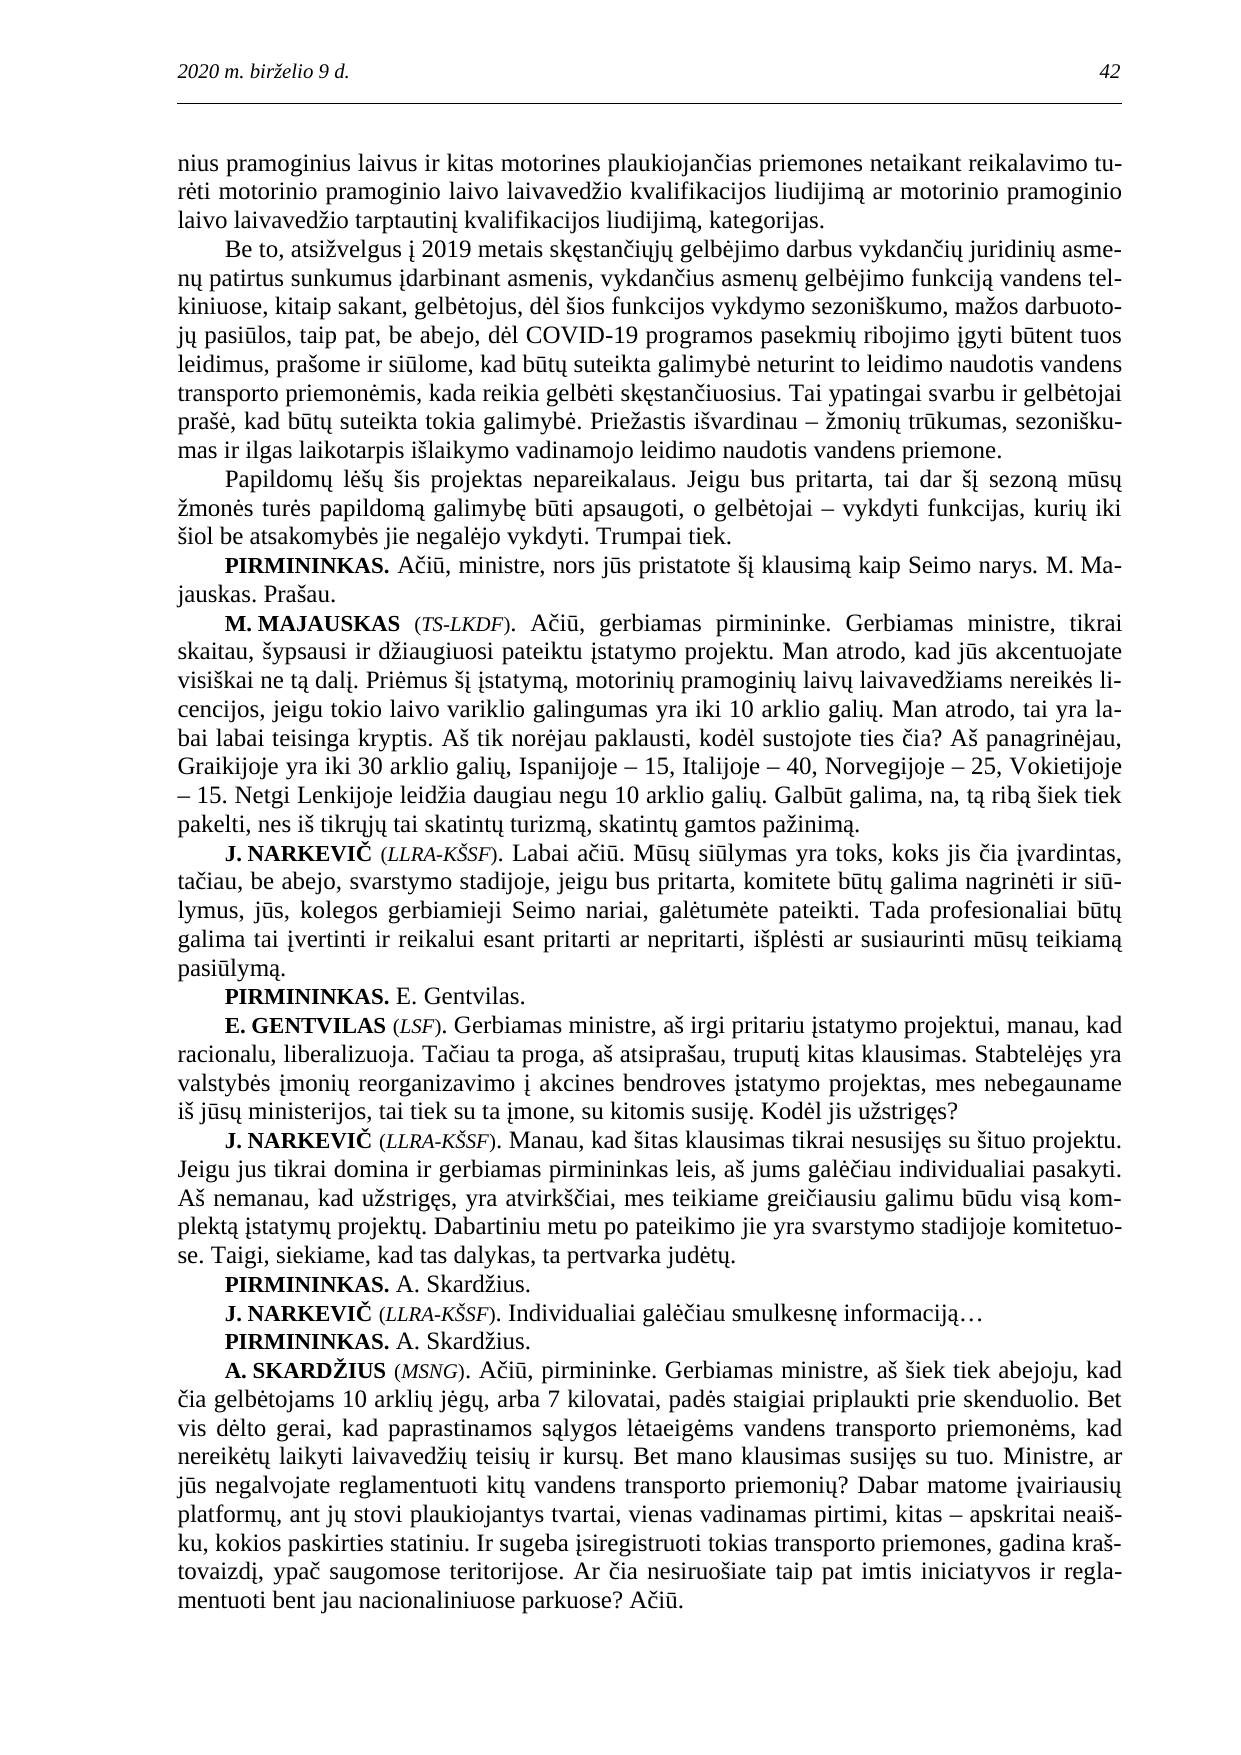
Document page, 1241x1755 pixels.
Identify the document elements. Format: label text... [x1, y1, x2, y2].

text M. MAJAUSKAS (TS-LKDF). Ačiū, ger­bia­mas pir­mi­nin­ke. Ger­bia­mas mi­nist­re, tik­rai skai­tau, šyp­sau­si ir džiau­giuo­si pa­teik­tu įsta­ty­mo pro­jek­tu. Man at­ro­do, kad jūs ak­cen­tuo­ja­te vi­siš­kai ne tą da­lį. Pri­ėmus šį įsta­ty­mą, mo­to­ri­nių pra­mo­gi­nių lai­vų lai­va­ve­džiams ne­rei­kės li­cen­ci­jos, jei­gu to­kio lai­vo va­rik­lio ga­lin­gu­mas yra iki 10 ar­klio ga­lių. Man at­ro­do, tai yra la­bai la­bai tei­sin­ga kryp­tis. Aš tik no­rė­jau pa­klaus­ti, ko­dėl su­sto­jo­te ties čia? Aš pa­nag­ri­nė­jau, Grai­ki­jo­je yra iki 30 ar­klio ga­lių, Is­pa­ni­jo­je – 15, Ita­li­jo­je – 40, Nor­ve­gi­jo­je – 25, Vo­kie­ti­jo­je – 15. Net­gi Len­ki­jo­je lei­džia dau­giau ne­gu 10 ar­klio ga­lių. Gal­būt ga­li­ma, na, tą ri­bą šiek tiek pa­kel­ti, nes iš tik­rų­jų tai ska­tin­tų tu­riz­mą, ska­tin­tų gam­tos pa­ži­ni­mą. [177, 608, 1122, 838]
text PIRMININKAS. A. Skar­džius. [177, 1269, 1122, 1298]
text PIRMININKAS. Ačiū, mi­nist­re, nors jūs pri­sta­to­te šį klau­si­mą kaip Sei­mo na­rys. M. Ma­jaus­kas. Pra­šau. [177, 550, 1122, 608]
text J. NARKEVIČ (LLRA-KŠSF). In­di­vi­du­a­liai ga­lė­čiau smul­kes­nę in­for­ma­ci­ją… [177, 1298, 1122, 1326]
text A. SKARDŽIUS (MSNG). Ačiū, pir­mi­nin­ke. Ger­bia­mas mi­nist­re, aš šiek tiek abe­jo­ju, kad čia gel­bė­to­jams 10 ar­klių jė­gų, ar­ba 7 ki­lo­va­tai, pa­dės stai­giai pri­plauk­ti prie sken­duo­lio. Bet vis dėl­to ge­rai, kad pa­pras­ti­na­mos są­ly­gos lė­ta­ei­gėms van­dens trans­por­to prie­mo­nėms, kad ne­rei­kė­tų lai­ky­ti lai­va­ve­džių tei­sių ir kur­sų. Bet ma­no klau­si­mas su­si­jęs su tuo. Mi­nist­re, ar jūs ne­gal­vo­ja­te reg­la­men­tuo­ti ki­tų van­dens trans­por­to prie­mo­nių? Da­bar ma­to­me įvai­riau­sių plat­for­mų, ant jų sto­vi plau­kio­jan­tys tvar­tai, vie­nas va­di­na­mas pir­ti­mi, ki­tas – ap­skri­tai ne­aiš­ku, ko­kios pa­skir­ties sta­ti­niu. Ir su­ge­ba įsi­re­gist­ruo­ti to­kias trans­por­to prie­mo­nes, ga­di­na kraš­to­vaiz­dį, ypač sau­go­mo­se te­ri­to­ri­jo­se. Ar čia ne­si­ruo­šia­te taip pat im­tis ini­cia­ty­vos ir reg­la­men­tuo­ti bent jau na­cio­na­li­niuo­se par­kuo­se? Ačiū. [177, 1355, 1122, 1614]
text Be to, at­si­žvel­gus į 2019 me­tais skęs­tan­čių­jų gel­bė­ji­mo dar­bus vyk­dan­čių ju­ri­di­nių as­me­nų pa­tir­tus sun­ku­mus įdar­bi­nant as­me­nis, vyk­dan­čius as­me­nų gel­bė­ji­mo funk­ci­ją van­dens tel­ki­niuo­se, ki­taip sa­kant, gel­bė­to­jus, dėl šios funk­ci­jos vyk­dy­mo se­zo­niš­ku­mo, ma­žos dar­buo­to­jų pa­siū­los, taip pat, be abe­jo, dėl COVID-19 pro­gra­mos pa­sek­mių ri­bo­ji­mo įgy­ti bū­tent tuos lei­di­mus, pra­šo­me ir siū­lo­me, kad bū­tų su­teik­ta ga­li­my­bė ne­tu­rint to lei­di­mo nau­do­tis van­dens trans­por­to prie­mo­nė­mis, ka­da rei­kia gel­bė­ti skęs­tan­čiuo­sius. Tai ypa­tin­gai svar­bu ir gel­bė­to­jai pra­šė, kad bū­tų su­teik­ta to­kia ga­li­my­bė. Prie­žas­tis iš­var­di­nau – žmo­nių trū­ku­mas, se­zo­niš­ku­mas ir il­gas lai­ko­tar­pis iš­lai­ky­mo va­di­na­mo­jo lei­di­mo nau­do­tis van­dens prie­mo­ne. [177, 234, 1122, 464]
text J. NARKEVIČ (LLRA-KŠSF). La­bai ačiū. Mū­sų siū­ly­mas yra toks, koks jis čia įvar­din­tas, ta­čiau, be abe­jo, svars­ty­mo sta­di­jo­je, jei­gu bus pri­tar­ta, ko­mi­te­te bū­tų ga­li­ma nag­ri­nė­ti ir siū­ly­mus, jūs, ko­le­gos ger­bia­mie­ji Sei­mo na­riai, ga­lė­tu­mė­te pa­teik­ti. Ta­da pro­fe­sio­na­liai bū­tų ga­li­ma tai įver­tin­ti ir rei­ka­lui esant pri­tar­ti ar ne­pri­tar­ti, iš­plės­ti ar su­siau­rin­ti mū­sų tei­kia­mą pa­siū­ly­mą. [177, 838, 1122, 981]
text J. NARKEVIČ (LLRA-KŠSF). Ma­nau, kad ši­tas klau­si­mas tik­rai ne­su­si­jęs su ši­tuo pro­jek­tu. Jei­gu jus tik­rai do­mi­na ir ger­bia­mas pir­mi­nin­kas leis, aš jums ga­lė­čiau in­di­vi­du­a­liai pa­sa­ky­ti. Aš ne­ma­nau, kad už­stri­gęs, yra at­virkš­čiai, mes tei­kia­me grei­čiau­siu ga­li­mu bū­du vi­są kom­plek­tą įsta­ty­mų pro­jek­tų. Da­bar­ti­niu me­tu po pa­tei­ki­mo jie yra svars­ty­mo sta­di­jo­je ko­mi­te­tuo­se. Tai­gi, sie­kia­me, kad tas da­ly­kas, ta per­tvar­ka ju­dė­tų. [177, 1125, 1122, 1269]
text Pa­pil­do­mų lė­šų šis pro­jek­tas ne­pa­rei­ka­laus. Jei­gu bus pri­tar­ta, tai dar šį se­zo­ną mū­sų žmo­nės tu­rės pa­pil­do­mą ga­li­my­bę bū­ti ap­sau­go­ti, o gel­bė­to­jai – vyk­dy­ti funk­ci­jas, ku­rių iki šiol be at­sa­ko­my­bės jie ne­ga­lė­jo vyk­dy­ti. Trum­pai tiek. [177, 464, 1122, 550]
text E. GENTVILAS (LSF). Ger­bia­mas mi­nist­re, aš ir­gi pri­ta­riu įsta­ty­mo pro­jek­tui, ma­nau, kad ra­cio­na­lu, li­be­ra­li­zuo­ja. Ta­čiau ta pro­ga, aš at­si­pra­šau, tru­pu­tį ki­tas klau­si­mas. Stab­te­lė­jęs yra vals­ty­bės įmo­nių re­or­ga­ni­za­vi­mo į ak­ci­nes ben­dro­ves įsta­ty­mo pro­jek­tas, mes ne­be­gau­na­me iš jū­sų mi­nis­te­ri­jos, tai tiek su ta įmo­ne, su ki­to­mis su­si­ję. Ko­dėl jis už­stri­gęs? [177, 1010, 1122, 1125]
text PIRMININKAS. E. Gent­vi­las. [177, 981, 1122, 1010]
text nius pra­mo­gi­nius lai­vus ir ki­tas mo­to­ri­nes plau­kio­jan­čias prie­mo­nes ne­tai­kant rei­ka­la­vi­mo tu­rė­ti mo­to­ri­nio pra­mo­gi­nio lai­vo lai­va­ve­džio kva­li­fi­ka­ci­jos liu­di­ji­mą ar mo­to­ri­nio pra­mo­gi­nio lai­vo lai­va­ve­džio tarp­tau­ti­nį kva­li­fi­ka­ci­jos liu­di­ji­mą, ka­te­go­ri­jas. [177, 148, 1122, 234]
text PIRMININKAS. A. Skar­džius. [177, 1326, 1122, 1355]
